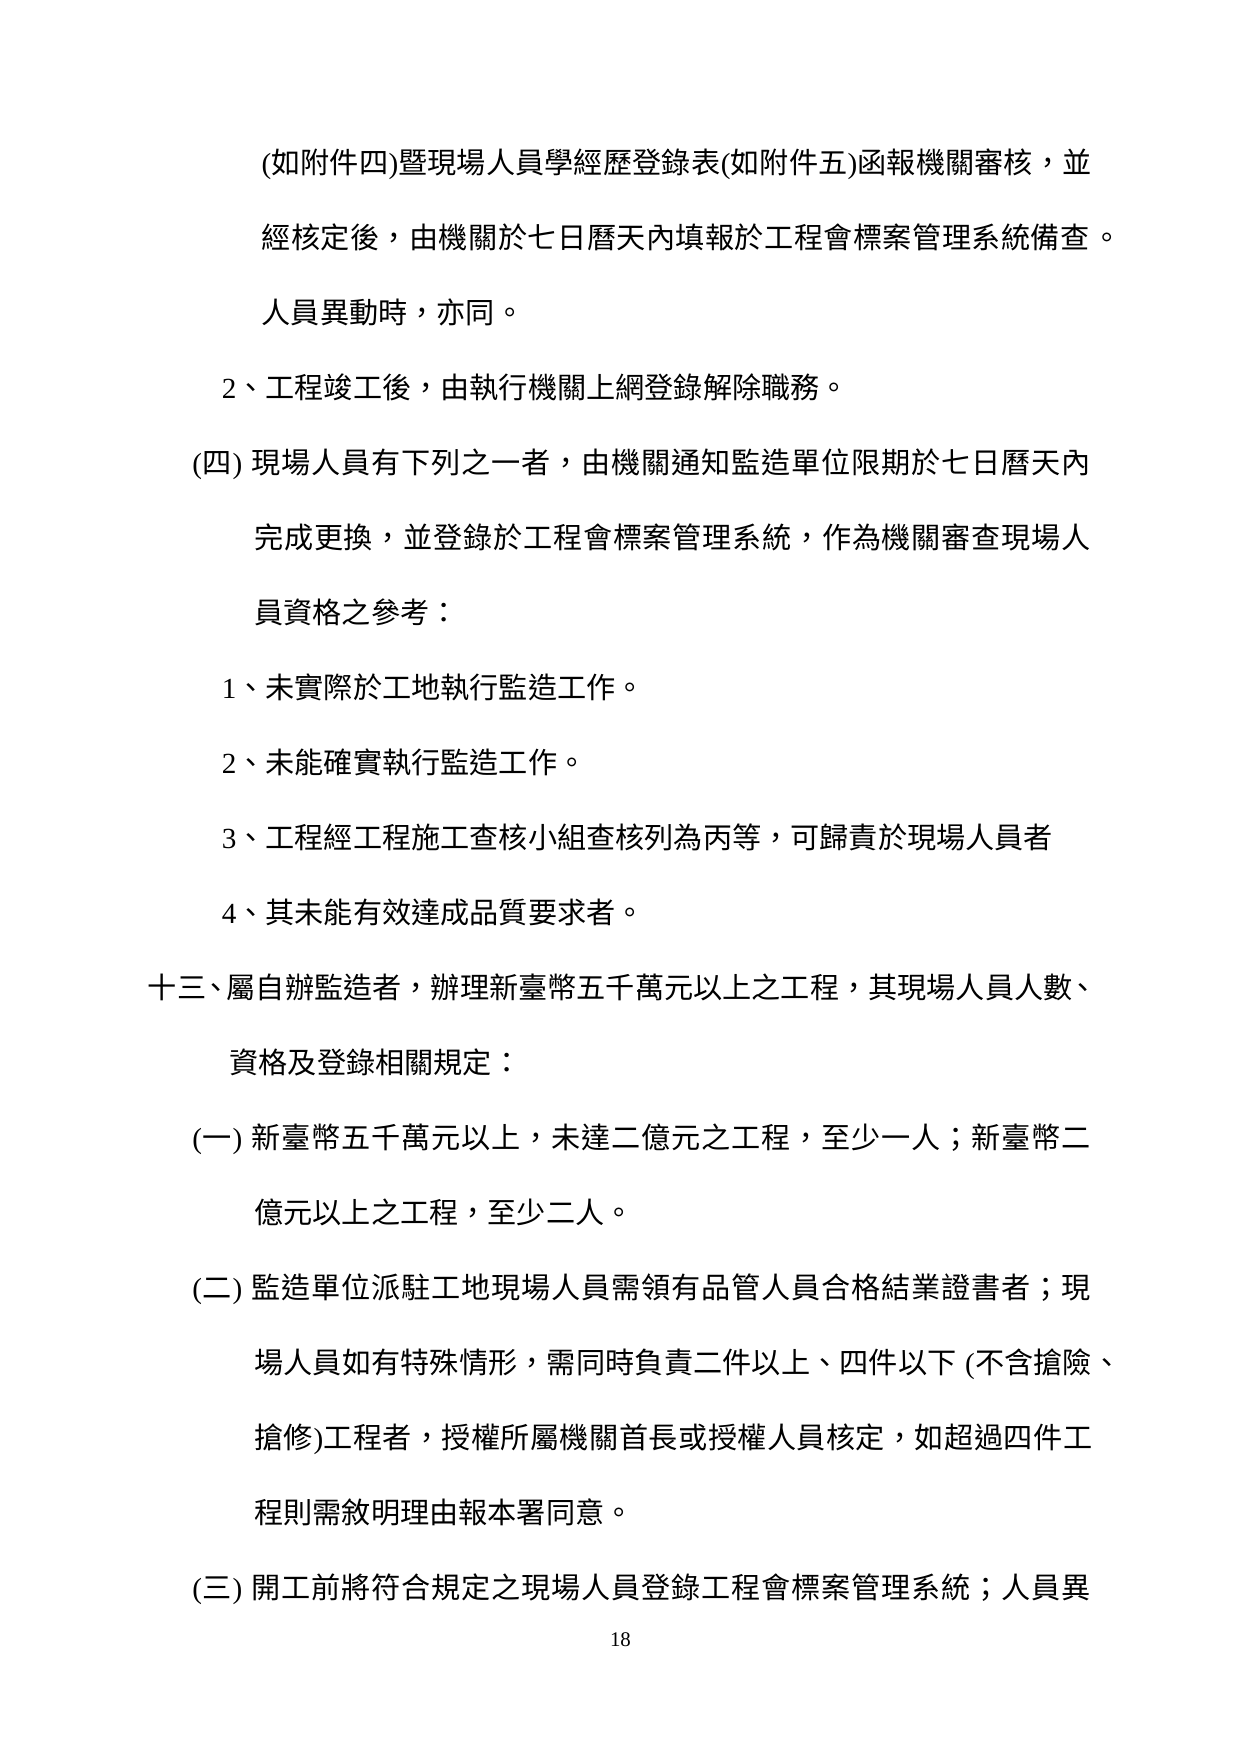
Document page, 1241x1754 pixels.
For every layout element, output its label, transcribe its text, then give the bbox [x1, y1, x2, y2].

text (四) 現場人員有下列之一者，由機關通知監造單位限期於七日曆天內完成更換，並登錄於工程會標案管理系統，作為機關審查現場人員資格之參考： [192, 423, 1092, 648]
text (一) 新臺幣五千萬元以上，未達二億元之工程，至少一人；新臺幣二億元以上之工程，至少二人。 [192, 1098, 1092, 1248]
text 2、工程竣工後，由執行機關上網登錄解除職務。 [222, 348, 1092, 423]
text 4、其未能有效達成品質要求者。 [222, 873, 1092, 948]
text 1、監造單位應於開工前五日曆天內，將符合規定之現場人員登錄表(如附件四)暨現場人員學經歷登錄表(如附件五)函報機關審核，並經核定後，由機關於七日曆天內填報於工程會標案管理系統備查。人員異動時，亦同。 [222, 123, 1092, 348]
text (二) 監造單位派駐工地現場人員需領有品管人員合格結業證書者；現場人員如有特殊情形，需同時負責二件以上、四件以下 (不含搶險、搶修)工程者，授權所屬機關首長或授權人員核定，如超過四件工程則需敘明理由報本署同意。 [192, 1248, 1092, 1548]
text 十三、屬自辦監造者，辦理新臺幣五千萬元以上之工程，其現場人員人數、資格及登錄相關規定： [148, 948, 1092, 1098]
text 3、工程經工程施工查核小組查核列為丙等，可歸責於現場人員者 [222, 798, 1092, 873]
text 1、未實際於工地執行監造工作。 [222, 648, 1092, 723]
text (三) 開工前將符合規定之現場人員登錄工程會標案管理系統；人員異 [192, 1548, 1092, 1623]
text 2、未能確實執行監造工作。 [222, 723, 1092, 798]
